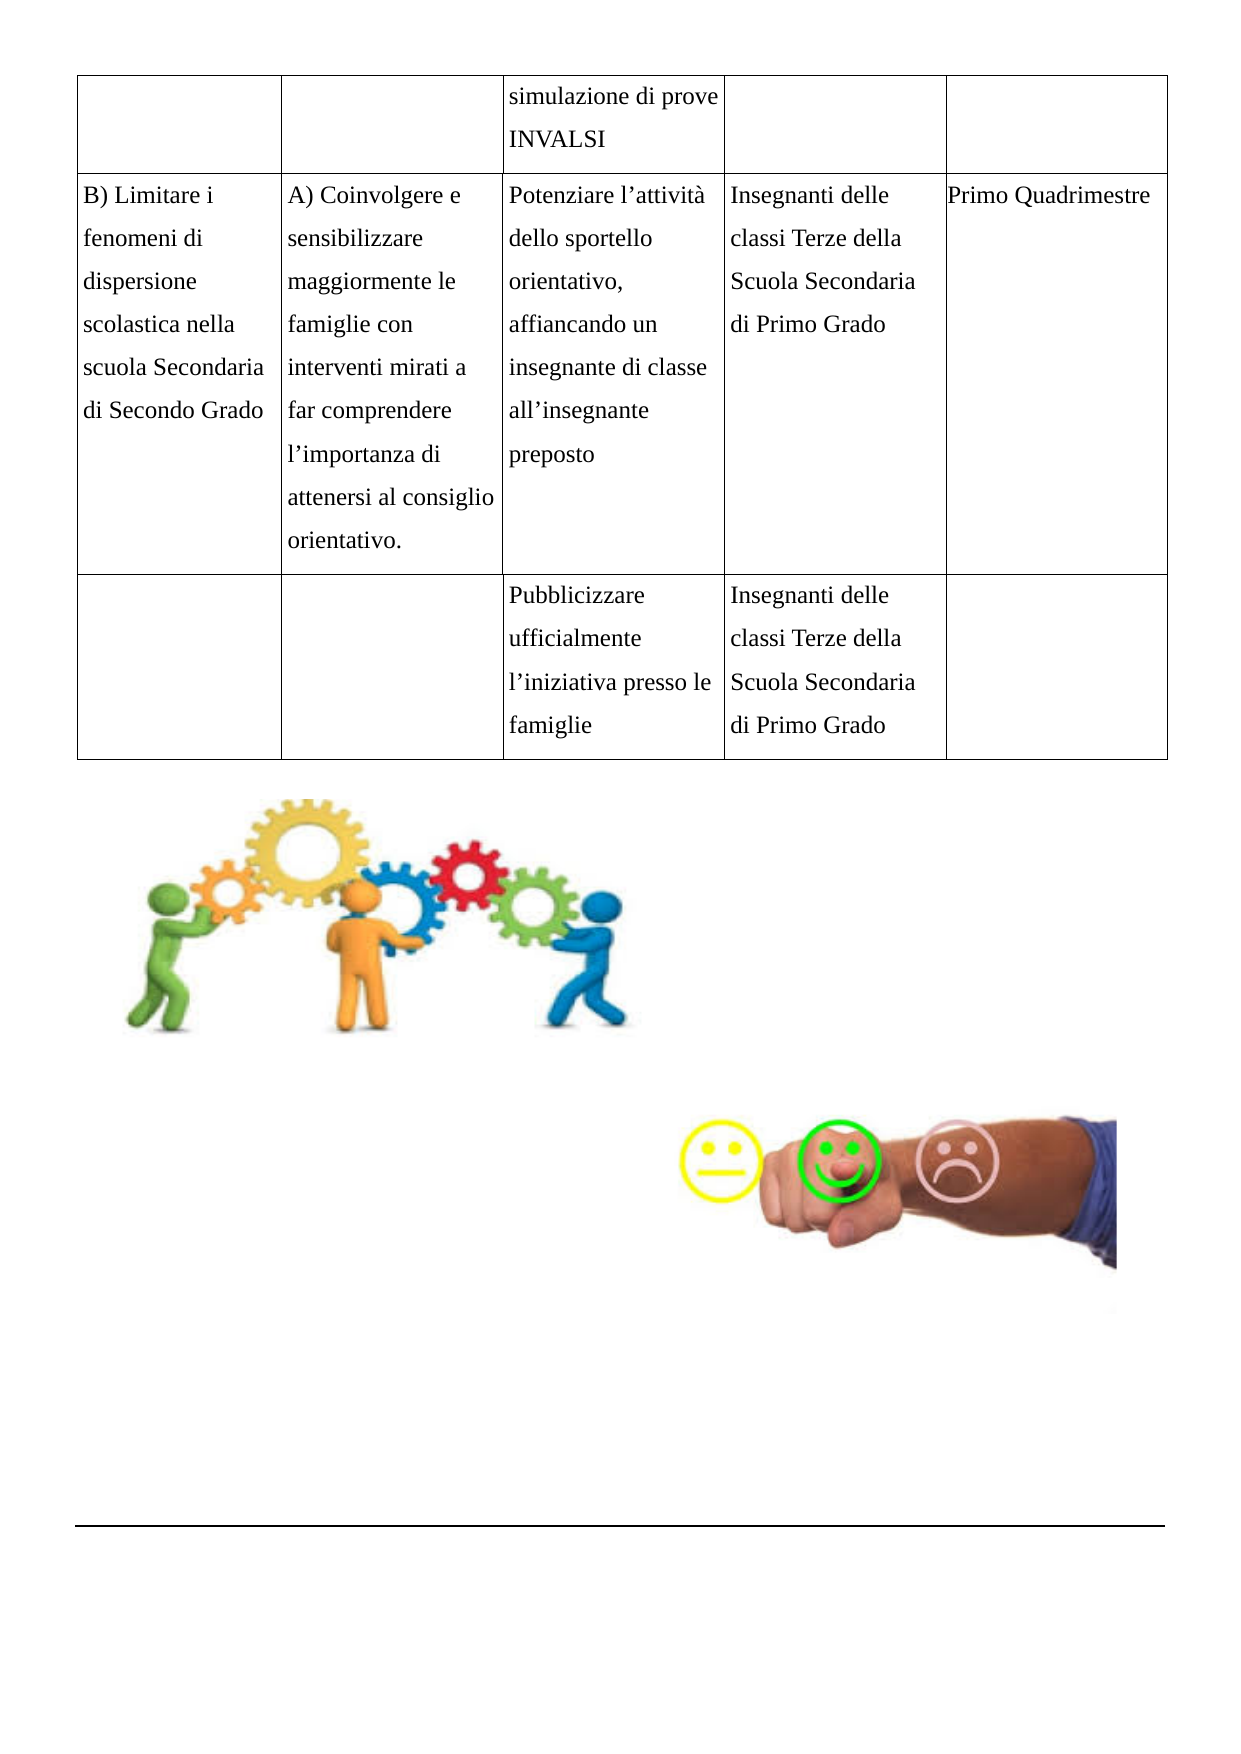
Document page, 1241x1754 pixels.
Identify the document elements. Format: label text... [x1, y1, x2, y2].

table_cell simulazione di prove INVALSI [504, 76, 724, 173]
table_cell Insegnanti delle classi Terze della Scuola Secondaria di Primo Grado [725, 575, 946, 758]
table_cell Potenziare l’attività dello sportello orientativo, affiancando un insegnante di classe all’insegnante preposto [503, 174, 724, 574]
table_cell A) Coinvolgere e sensibilizzare maggiormente le famiglie con interventi mirati a far comprendere l’importanza di attenersi al consiglio orientativo. [282, 174, 502, 574]
table_cell [282, 575, 503, 758]
table_cell [947, 76, 1167, 173]
table_cell [947, 575, 1167, 758]
table_cell [282, 76, 503, 173]
table_cell B) Limitare i fenomeni di dispersione scolastica nella scuola Secondaria di Secondo Grado [78, 174, 281, 574]
table_cell Pubblicizzare ufficialmente l’iniziativa presso le famiglie [504, 575, 724, 758]
table_cell Insegnanti delle classi Terze della Scuola Secondaria di Primo Grado [725, 174, 946, 574]
table_cell [725, 76, 946, 173]
table_cell Primo Quadrimestre [947, 174, 1167, 574]
table_cell [78, 76, 281, 173]
table_cell [78, 575, 281, 758]
